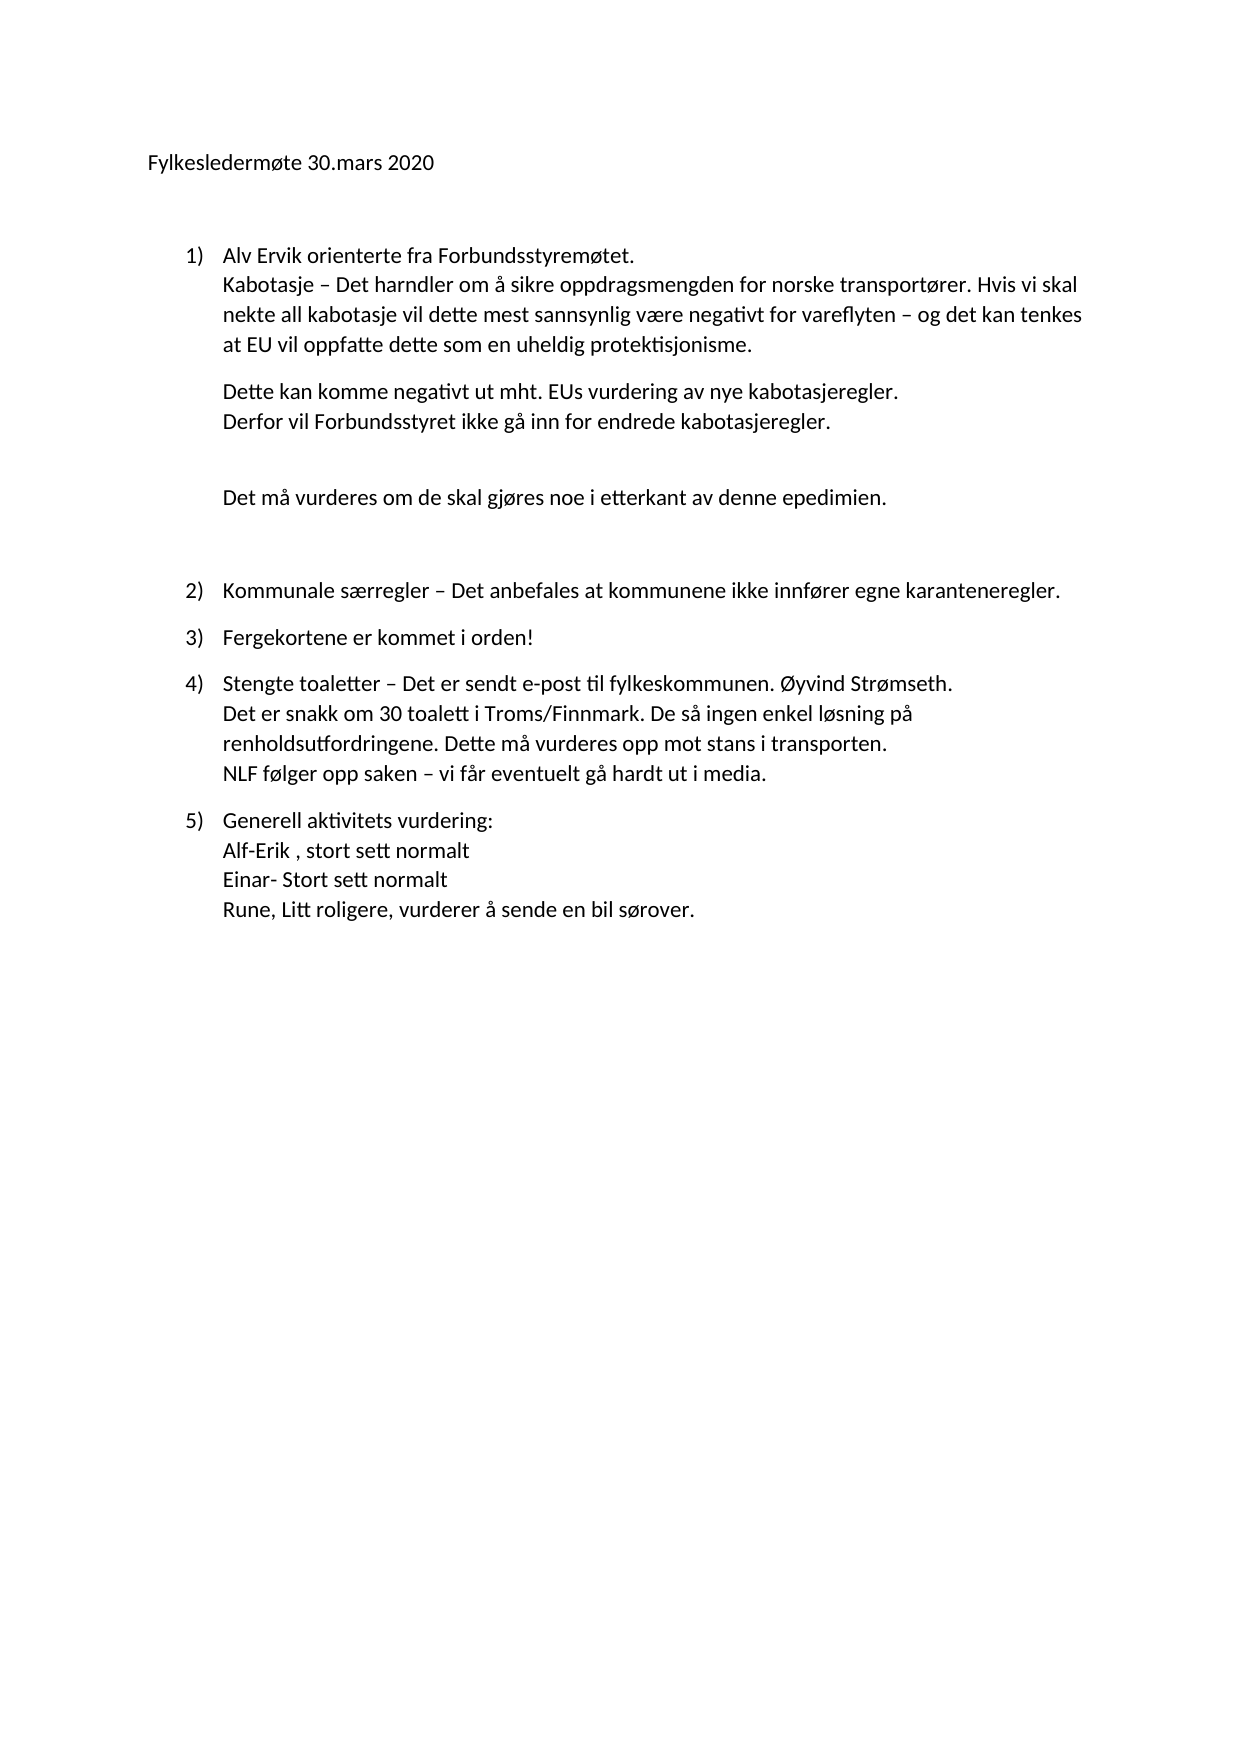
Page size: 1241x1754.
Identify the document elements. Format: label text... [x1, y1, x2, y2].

list Det må vurderes om de skal gjøres noe i etterkant av denne epedimien. [223, 483, 1093, 511]
list Generell aktivitets vurdering: Alf-Erik , stort sett normalt Einar- Stort sett normalt Rune, Litt roligere, vurderer å sende en bil sørover. [185, 806, 1093, 953]
list Fergekortene er kommet i orden! [185, 623, 1093, 651]
list Kommunale særregler – Det anbefales at kommunene ikke innfører egne karanteneregler. [185, 576, 1093, 604]
text Fylkesledermøte 30.mars 2020 [148, 148, 1093, 176]
list Stengte toaletter – Det er sendt e-post til fylkeskommunen. Øyvind Strømseth. Det er snakk om 30 toalett i Troms/Finnmark. De så ingen enkel løsning på renholdsutfordringene. Dette må vurderes opp mot stans i transporten. NLF følger opp saken – vi får eventuelt gå hardt ut i media. [185, 669, 1093, 787]
list Alv Ervik orienterte fra Forbundsstyremøtet. Kabotasje – Det harndler om å sikre oppdragsmengden for norske transportører. Hvis vi skal nekte all kabotasje vil dette mest sannsynlig være negativt for vareflyten – og det kan tenkes at EU vil oppfatte dette som en uheldig protektisjonisme. [185, 241, 1093, 358]
list Dette kan komme negativt ut mht. EUs vurdering av nye kabotasjeregler. Derfor vil Forbundsstyret ikke gå inn for endrede kabotasjeregler. [223, 377, 1093, 465]
